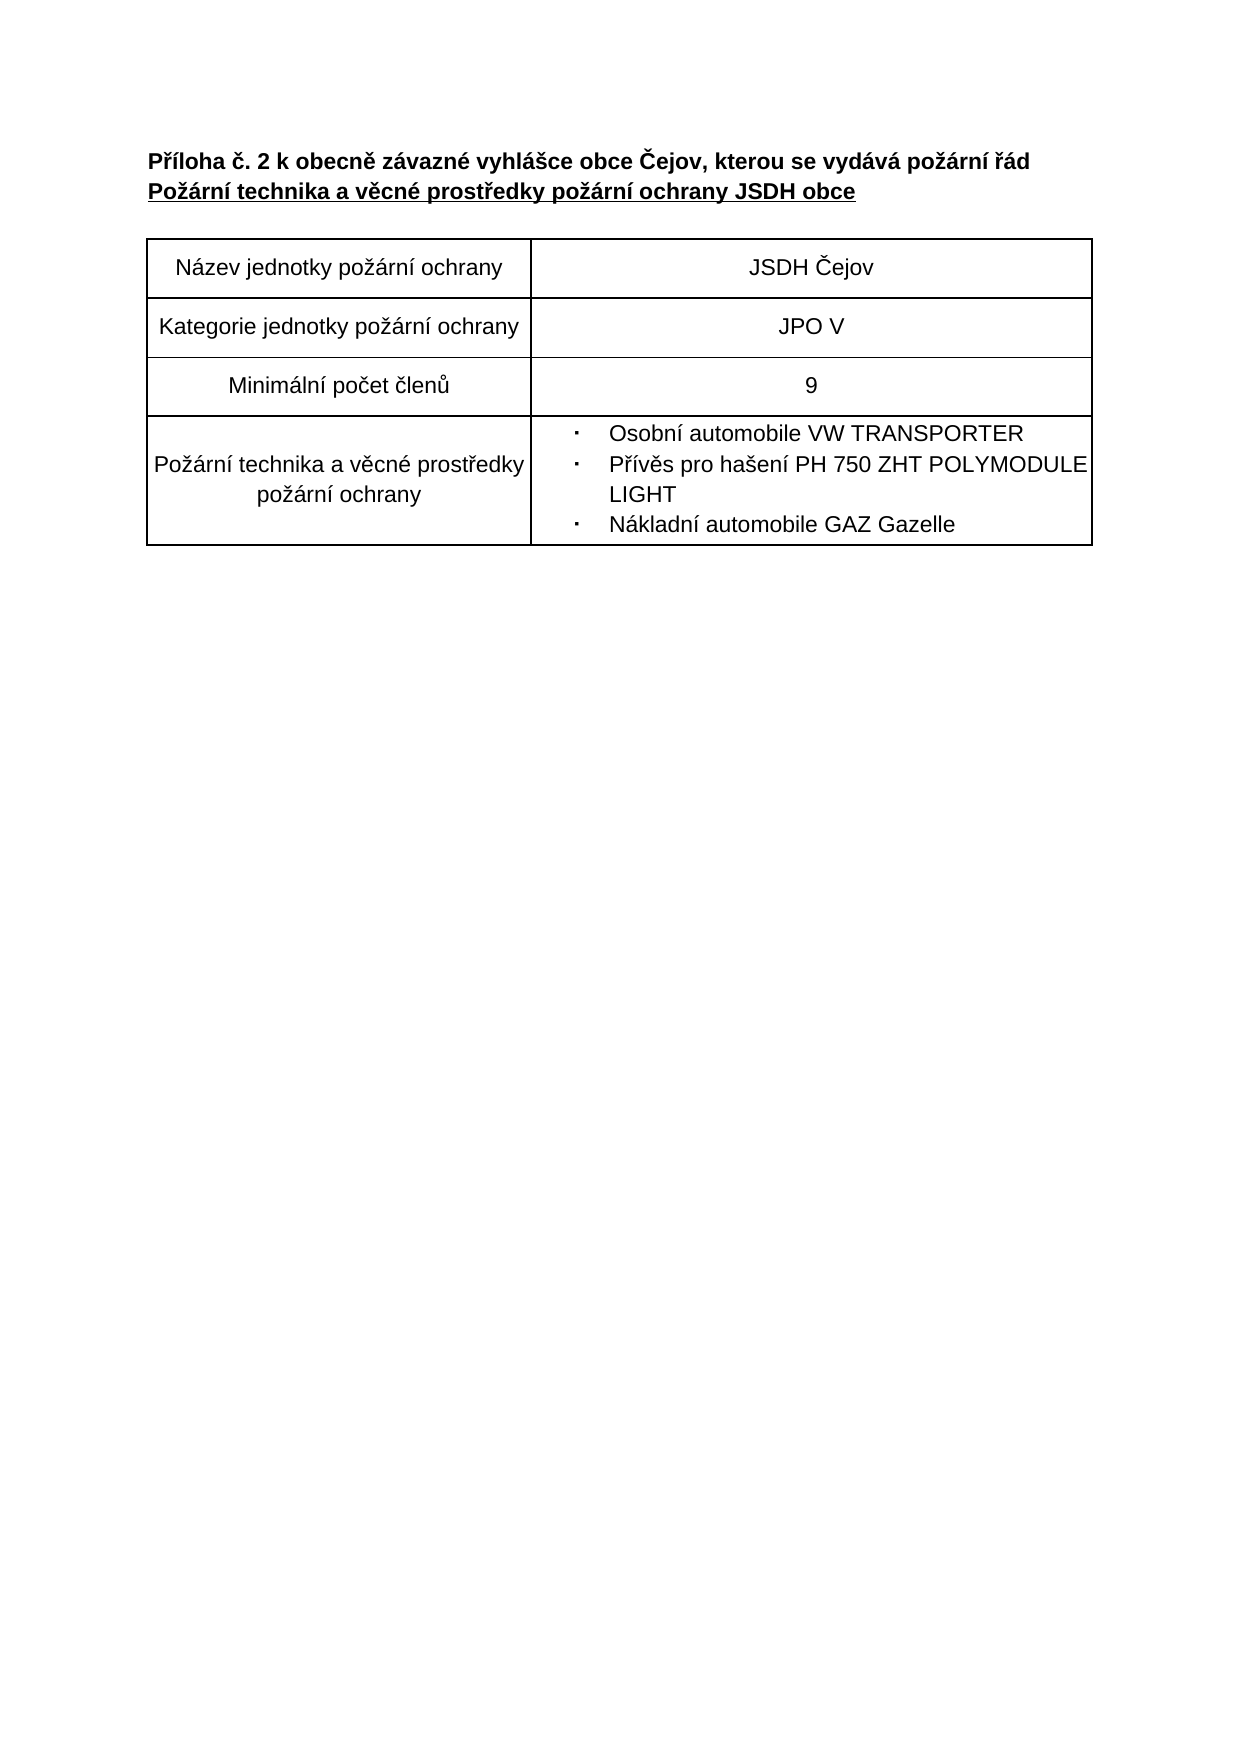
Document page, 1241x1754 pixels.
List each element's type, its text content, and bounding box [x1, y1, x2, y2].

table_header JSDH Čejov [532, 240, 1091, 297]
text Požární technika a věcné prostředky požární ochrany JSDH obce [148, 178, 1093, 204]
table_cell 9 [532, 358, 1091, 415]
table_header Název jednotky požární ochrany [148, 240, 530, 297]
table_cell Osobní automobile VW TRANSPORTER Přívěs pro hašení PH 750 ZHT POLYMODULE LIGHT Nákladní automobile GAZ Gazelle [532, 417, 1091, 544]
table_cell JPO V [532, 299, 1091, 356]
table_cell Minimální počet členů [148, 358, 530, 415]
text Příloha č. 2 k obecně závazné vyhlášce obce Čejov, kterou se vydává požární řád [148, 148, 1093, 174]
table_cell Požární technika a věcné prostředky požární ochrany [148, 417, 530, 544]
table_cell Kategorie jednotky požární ochrany [148, 299, 530, 356]
